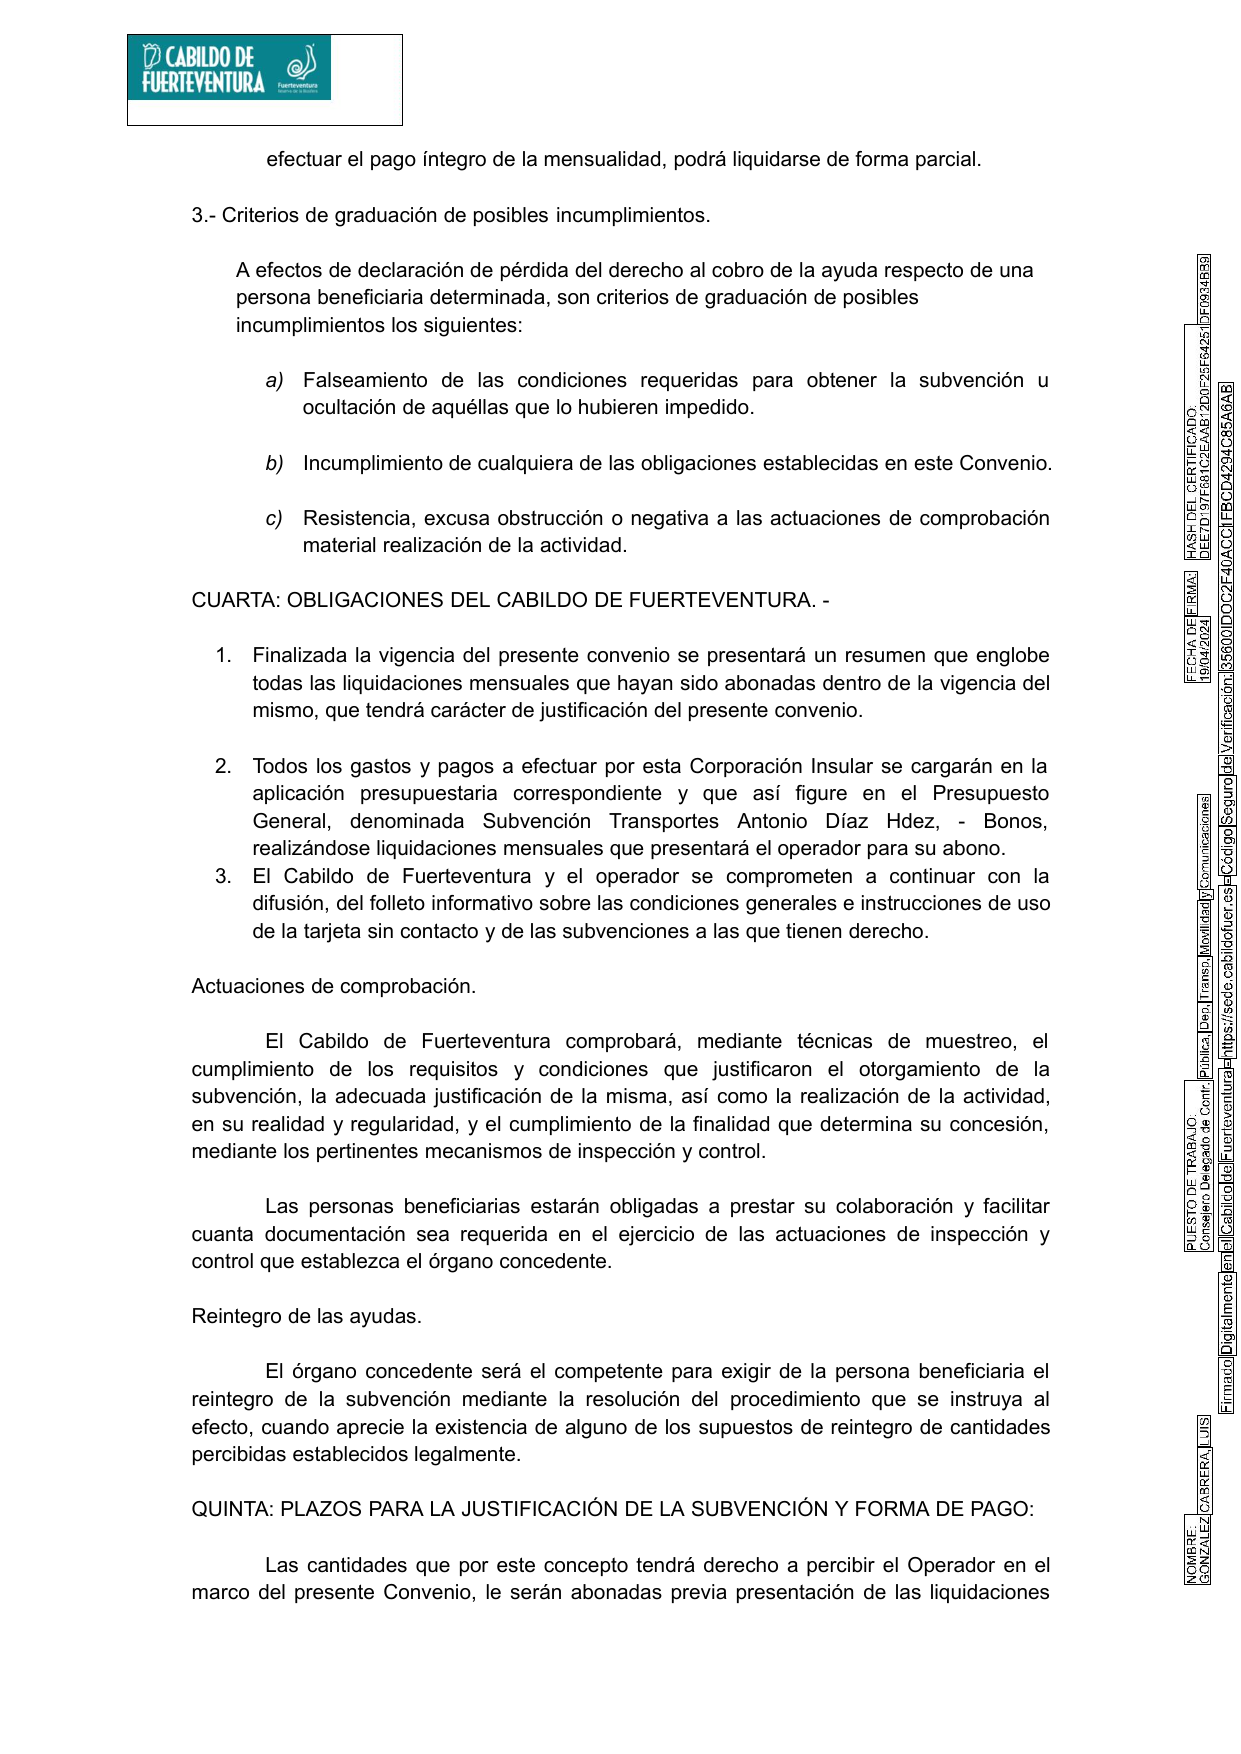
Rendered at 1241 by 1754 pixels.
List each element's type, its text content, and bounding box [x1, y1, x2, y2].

picture [1185, 325, 1210, 559]
picture [1185, 1081, 1213, 1251]
text cuanta documentación sea requerida en el ejercicio de las actuaciones de inspección y [191, 1223, 1074, 1246]
text material realización de la actividad. [303, 534, 652, 557]
picture [1198, 795, 1210, 889]
picture [1219, 776, 1236, 825]
picture [1219, 886, 1236, 1058]
text 3 [191, 203, 228, 227]
picture [1219, 527, 1233, 670]
text persona beneficiaria determinada, son criterios de graduación de posibles [236, 286, 1056, 309]
text percibidas establecidos legalmente. [191, 1443, 1074, 1466]
picture [1219, 1273, 1236, 1355]
text Finalizada la vigencia del presente convenio se presentará un resumen que englobe [252, 644, 1074, 667]
text todas las liquidaciones mensuales que hayan sido abonadas dentro de la vigencia del [252, 672, 1074, 695]
text Todos los gastos y pagos a efectuar por esta Corporación Insular se cargarán en la [252, 754, 1074, 778]
picture [1218, 673, 1234, 755]
text El órgano concedente será el competente para exigir de la persona beneficiaria el [265, 1360, 1074, 1384]
text control que establezca el órgano concedente. [191, 1250, 1074, 1273]
text efectuar el pago íntegro de la mensualidad, podrá liquidarse de forma parcial. [266, 148, 1007, 171]
text 3. [215, 865, 252, 888]
text General, denominada Subvención Transportes Antonio Díaz Hdez, - Bonos, [252, 809, 1074, 833]
text a) Falseamiento de las condiciones requeridas para obtener la subvención u [265, 369, 1074, 392]
text Las cantidades que por este concepto tendrá derecho a percibir el Operador en el [265, 1553, 1074, 1577]
text mismo, que tendrá carácter de justificación del presente convenio. [252, 699, 1074, 722]
text mediante los pertinentes mecanismos de inspección y control. [191, 1140, 1074, 1163]
picture [1185, 617, 1210, 682]
text 2. [215, 754, 252, 778]
picture [1200, 890, 1213, 899]
picture [1198, 255, 1210, 324]
text b) Incumplimiento de cualquiera de las obligaciones establecidas en este Convenio. [265, 451, 1075, 475]
text c) Resistencia, excusa obstrucción o negativa a las actuaciones de comprobación [265, 506, 1074, 530]
picture [1219, 1164, 1233, 1182]
picture [1198, 1033, 1212, 1078]
text Actuaciones de comprobación. [191, 975, 501, 998]
text efecto, cuando aprecie la existencia de alguno de los supuestos de reintegro de cantidades [191, 1416, 1074, 1439]
picture [1185, 572, 1197, 615]
picture [1198, 957, 1212, 1001]
text QUINTA: PLAZOS PARA LA JUSTIFICACIÓN DE LA SUBVENCIÓN Y FORMA DE PAGO: [191, 1498, 1063, 1521]
picture [1219, 827, 1236, 875]
picture [1185, 1515, 1210, 1584]
text aplicación presupuestaria correspondiente y que así figure en el Presupuesto [252, 782, 1074, 805]
picture [1222, 1253, 1233, 1271]
text realizándose liquidaciones mensuales que presentará el operador para su abono. [252, 837, 1074, 860]
picture [1198, 901, 1210, 955]
picture [128, 35, 402, 125]
text en su realidad y regularidad, y el cumplimiento de la finalidad que determina su concesión, [191, 1112, 1074, 1136]
text Reintegro de las ayudas. [191, 1305, 447, 1329]
picture [1219, 383, 1233, 526]
text .- Criterios de graduación de posibles incumplimientos. [228, 203, 1007, 227]
picture [1219, 1184, 1233, 1235]
text reintegro de la subvención mediante la resolución del procedimiento que se instruya al [191, 1388, 1074, 1411]
text difusión, del folleto informativo sobre las condiciones generales e instrucciones de uso [252, 892, 1074, 916]
text de la tarjeta sin contacto y de las subvenciones a las que tienen derecho. [252, 920, 1074, 943]
text A efectos de declaración de pérdida del derecho al cobro de la ayuda respecto de una [236, 258, 1056, 282]
text El Cabildo de Fuerteventura y el operador se comprometen a continuar con la [252, 865, 1074, 888]
text incumplimientos los siguientes: [236, 314, 1056, 337]
picture [1219, 1069, 1233, 1161]
picture [1219, 1358, 1233, 1413]
text Las personas beneficiarias estarán obligadas a prestar su colaboración y facilitar [265, 1195, 1074, 1218]
picture [1198, 1003, 1212, 1031]
text subvención, la adecuada justificación de la misma, así como la realización de la actividad, [191, 1085, 1074, 1108]
picture [1219, 1238, 1233, 1251]
text El Cabildo de Fuerteventura comprobará, mediante técnicas de muestreo, el [265, 1030, 1074, 1053]
text cumplimiento de los requisitos y condiciones que justificaron el otorgamiento de la [191, 1057, 1074, 1081]
text ocultación de aquéllas que lo hubieren impedido. [303, 396, 779, 419]
picture [1198, 1416, 1210, 1446]
picture [1219, 756, 1233, 774]
picture [1198, 1448, 1212, 1514]
text marco del presente Convenio, le serán abonadas previa presentación de las liquidaciones [191, 1581, 1074, 1604]
text CUARTA: OBLIGACIONES DEL CABILDO DE FUERTEVENTURA. - [191, 589, 856, 612]
text 1. [215, 644, 252, 667]
